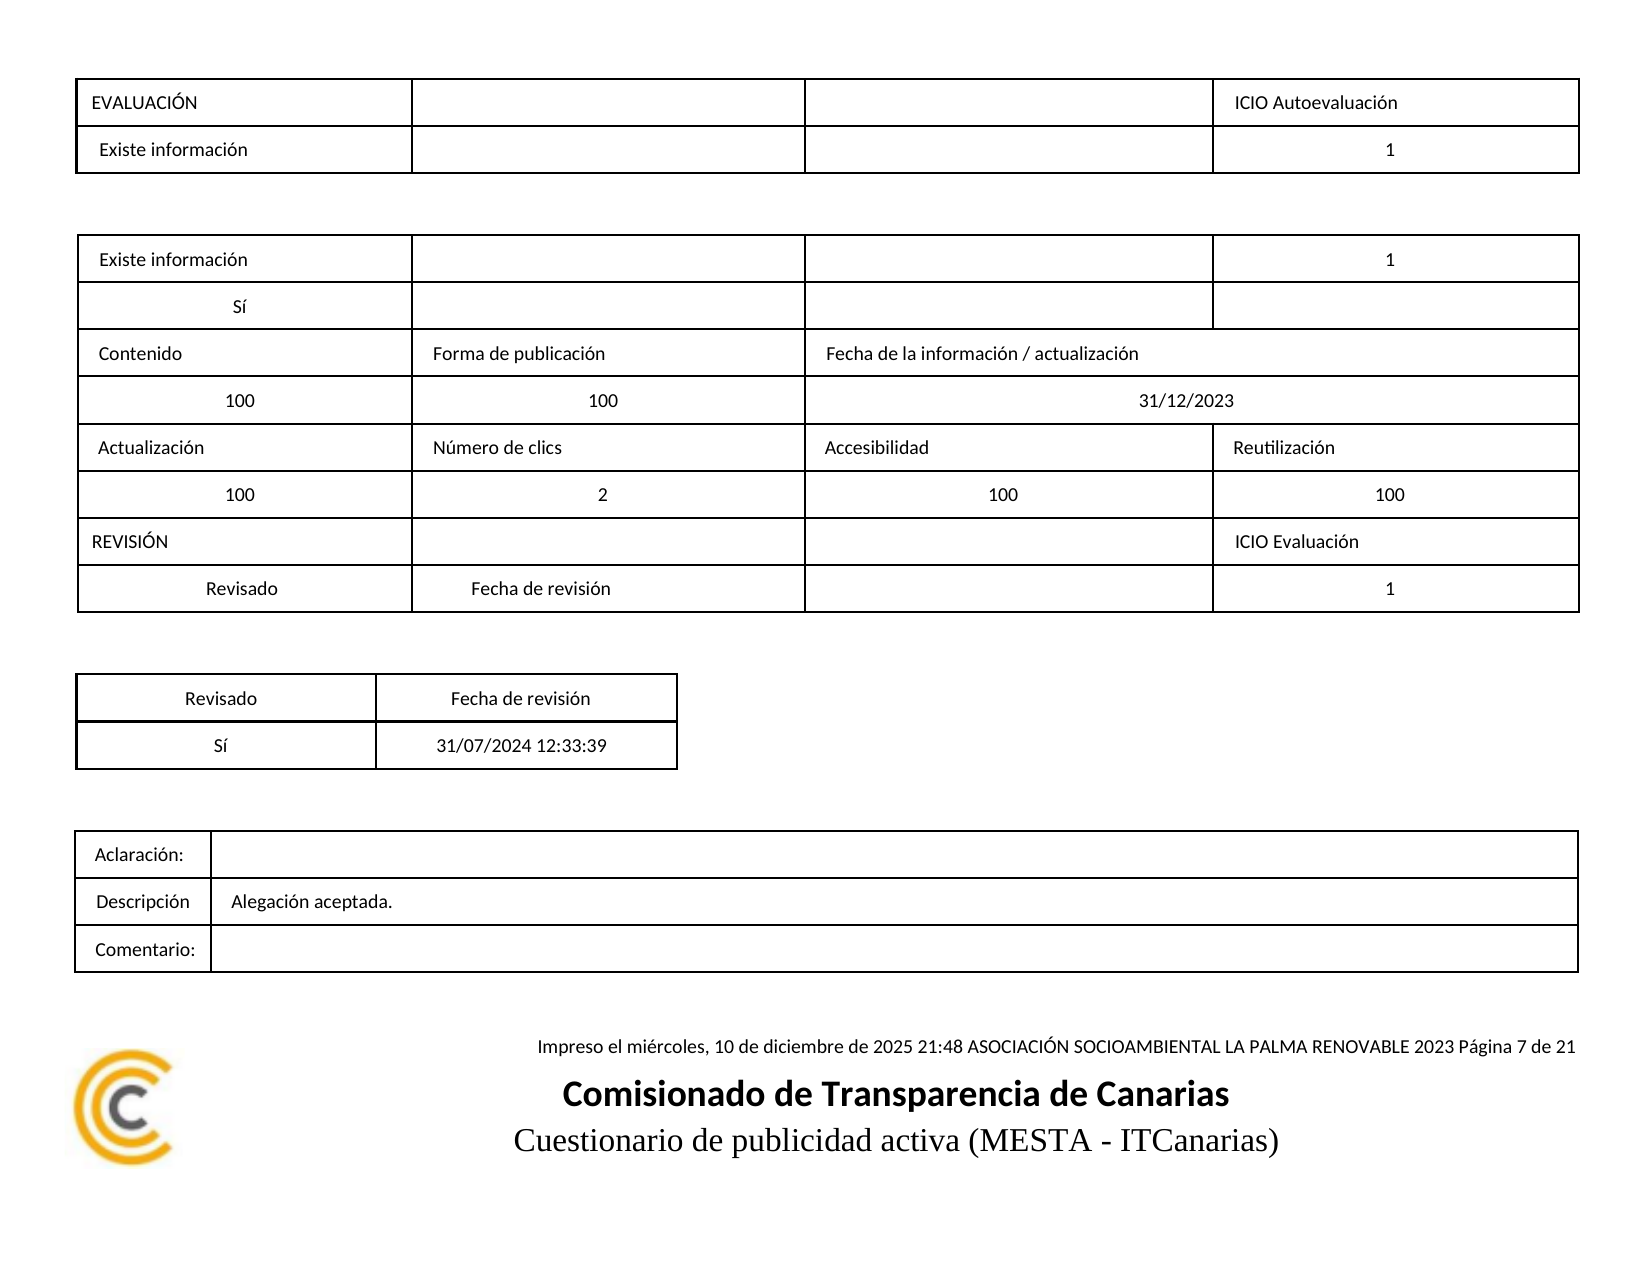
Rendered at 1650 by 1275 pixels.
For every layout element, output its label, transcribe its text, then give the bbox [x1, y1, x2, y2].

table_header Existe información [79, 236, 411, 281]
table_cell REVISIÓN [79, 519, 411, 564]
table_cell Sí [79, 283, 411, 328]
table_cell [806, 127, 1212, 172]
table_cell EVALUACIÓN [78, 80, 411, 124]
table_cell Descripción [76, 879, 210, 924]
table_cell Sí [78, 723, 375, 767]
table_cell 100 [806, 472, 1212, 517]
table_cell 100 [79, 377, 411, 422]
table_cell [413, 283, 804, 328]
table_cell Reutilización [1214, 425, 1578, 469]
picture [64, 1048, 185, 1169]
table_cell Accesibilidad [806, 425, 1212, 469]
text Comisionado de Transparencia de Canarias [185, 1070, 1230, 1116]
table_cell [806, 519, 1212, 564]
table_cell Fecha de revisión [413, 566, 804, 611]
table_cell [212, 926, 1577, 971]
table_cell Alegación aceptada. [212, 879, 1577, 924]
table_header 1 [1214, 236, 1578, 281]
text Cuestionario de publicidad activa (MESTA - ITCanarias) [185, 1121, 1279, 1159]
table_cell [413, 519, 804, 564]
table_cell 31/12/2023 [806, 377, 1578, 422]
table_cell [413, 127, 804, 172]
text Impreso el miércoles, 10 de diciembre de 2025 21:48 ASOCIACIÓN SOCIOAMBIENTAL LA PALMA RENOVABLE 2023 Página 7 de 21 [61, 1034, 1577, 1058]
table_cell 100 [1214, 472, 1578, 517]
table_cell Fecha de la información / actualización [806, 330, 1578, 375]
table_cell [806, 283, 1212, 328]
table_cell 2 [413, 472, 804, 517]
table_cell 100 [413, 377, 804, 422]
table_cell ICIO Evaluación [1214, 519, 1578, 564]
table_cell Actualización [79, 425, 411, 469]
table_cell [1214, 283, 1578, 328]
table_cell 100 [79, 472, 411, 517]
table_cell Existe información [78, 127, 411, 172]
table_header [806, 236, 1212, 281]
table_cell [413, 80, 804, 124]
table_cell 1 [1214, 566, 1578, 611]
table_cell Contenido [79, 330, 411, 375]
table_cell ICIO Autoevaluación [1214, 80, 1578, 124]
table_header Fecha de revisión [377, 675, 676, 720]
table_header Aclaración: [76, 832, 210, 877]
table_cell [806, 566, 1212, 611]
table_cell 1 [1214, 127, 1578, 172]
table_cell Comentario: [76, 926, 210, 971]
table_header Revisado [78, 675, 375, 720]
table_cell 31/07/2024 12:33:39 [377, 723, 676, 767]
table_header [413, 236, 804, 281]
table_cell Número de clics [413, 425, 804, 469]
table_cell [806, 80, 1212, 124]
table_cell Forma de publicación [413, 330, 804, 375]
table_cell Revisado [79, 566, 411, 611]
table_header [212, 832, 1577, 877]
